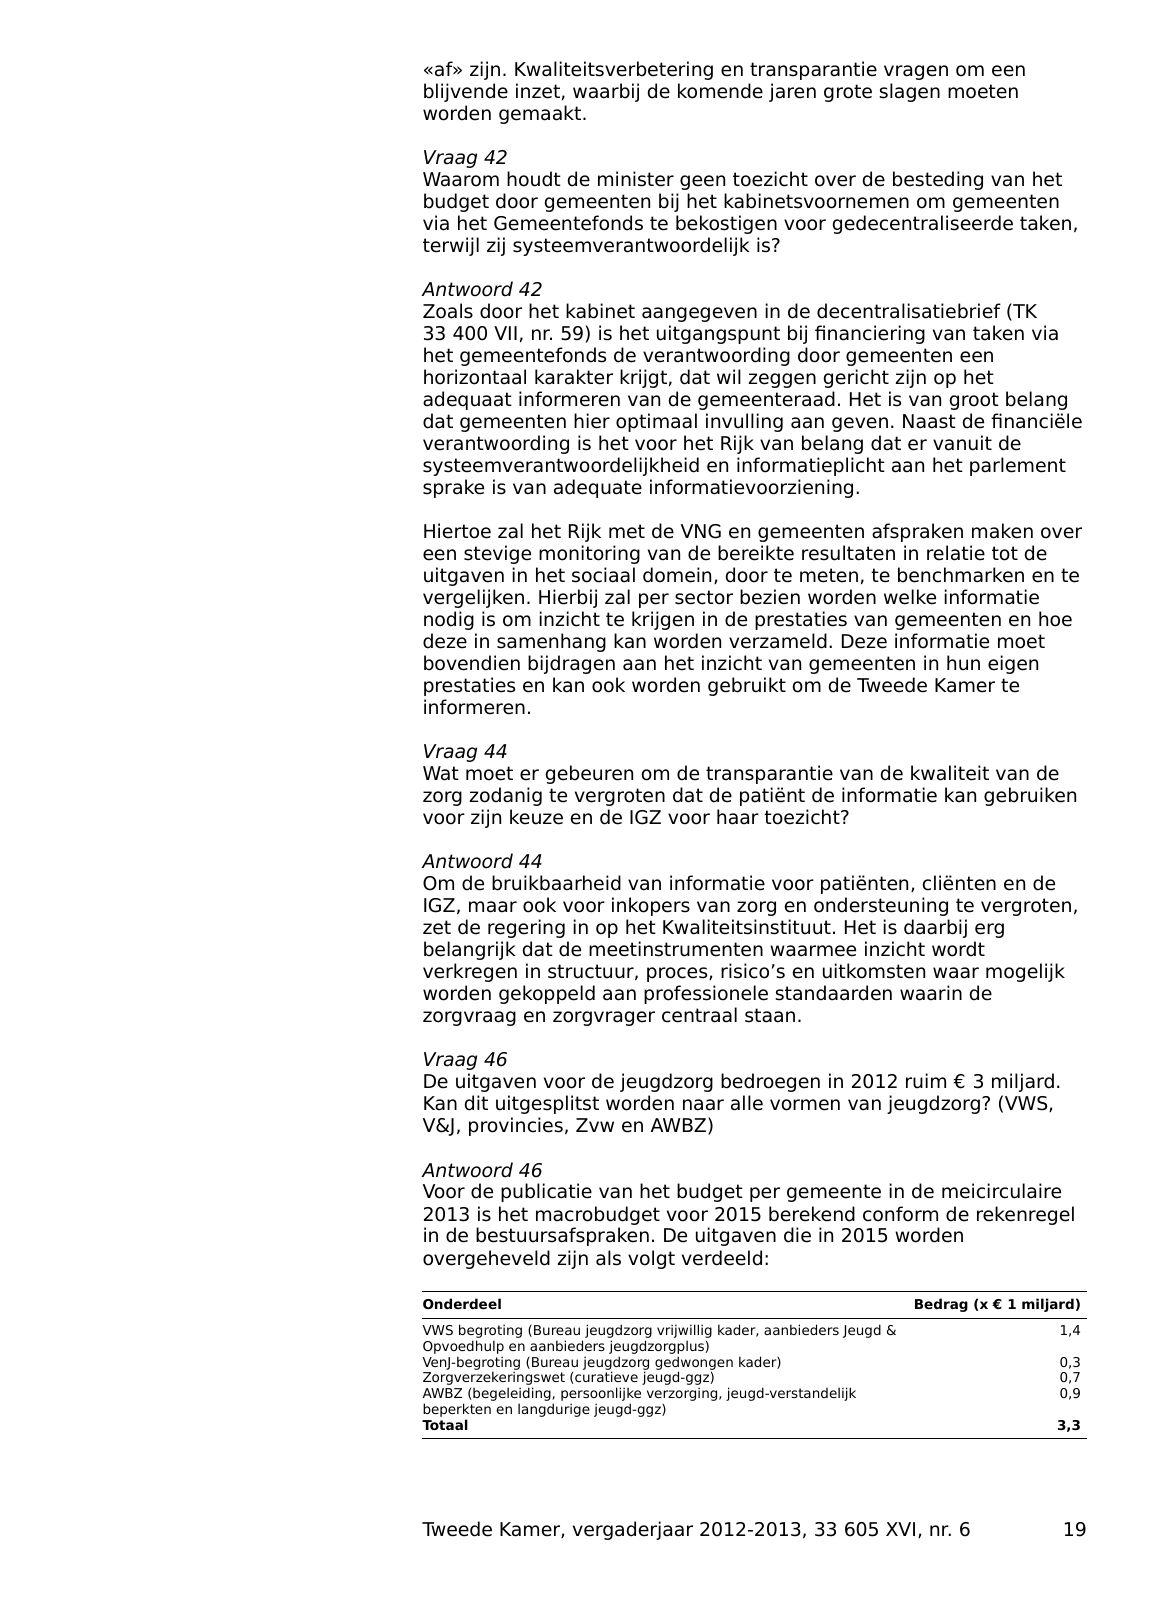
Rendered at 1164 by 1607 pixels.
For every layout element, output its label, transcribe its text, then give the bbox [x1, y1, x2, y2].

table_header Bedrag (x € 1 miljard) [899, 1292, 1087, 1317]
table_cell AWBZ (begeleiding, persoonlijke verzorging, jeugd-verstandelijk beperkten en langdurige jeugd-ggz) [422, 1386, 898, 1417]
table_cell VenJ-begroting (Bureau jeugdzorg gedwongen kader) [422, 1355, 898, 1370]
text Vraag 46 [422, 1049, 1087, 1071]
text Vraag 42 [422, 147, 1087, 169]
text De uitgaven voor de jeugdzorg bedroegen in 2012 ruim € 3 miljard. Kan dit uitgesplitst worden naar alle vormen van jeugdzorg? (VWS, V&J, provincies, Zvw en AWBZ) [422, 1071, 1087, 1137]
text Zoals door het kabinet aangegeven in de decentralisatiebrief (TK 33 400 VII, nr. 59) is het uitgangspunt bij financiering van taken via het gemeentefonds de verantwoording door gemeenten een horizontaal karakter krijgt, dat wil zeggen gericht zijn op het adequaat informeren van de gemeenteraad. Het is van groot belang dat gemeenten hier optimaal invulling aan geven. Naast de financiële verantwoording is het voor het Rijk van belang dat er vanuit de systeemverantwoordelijkheid en informatieplicht aan het parlement sprake is van adequate informatievoorziening. [422, 301, 1087, 499]
text Antwoord 46 [422, 1159, 1087, 1181]
text «af» zijn. Kwaliteitsverbetering en transparantie vragen om een blijvende inzet, waarbij de komende jaren grote slagen moeten worden gemaakt. [422, 59, 1087, 125]
table_cell 0,3 [899, 1355, 1087, 1370]
text Antwoord 42 [422, 279, 1087, 301]
text Vraag 44 [422, 741, 1087, 763]
table_cell 0,7 [899, 1370, 1087, 1386]
table_cell VWS begroting (Bureau jeugdzorg vrijwillig kader, aanbieders Jeugd & Opvoedhulp en aanbieders jeugdzorgplus) [422, 1319, 898, 1354]
table_cell Totaal [422, 1418, 898, 1438]
text Om de bruikbaarheid van informatie voor patiënten, cliënten en de IGZ, maar ook voor inkopers van zorg en ondersteuning te vergroten, zet de regering in op het Kwaliteitsinstituut. Het is daarbij erg belangrijk dat de meetinstrumenten waarmee inzicht wordt verkregen in structuur, proces, risico’s en uitkomsten waar mogelijk worden gekoppeld aan professionele standaarden waarin de zorgvraag en zorgvrager centraal staan. [422, 873, 1087, 1027]
text Waarom houdt de minister geen toezicht over de besteding van het budget door gemeenten bij het kabinetsvoornemen om gemeenten via het Gemeentefonds te bekostigen voor gedecentraliseerde taken, terwijl zij systeemverantwoordelijk is? [422, 169, 1087, 257]
table_cell 0,9 [899, 1386, 1087, 1417]
text Antwoord 44 [422, 851, 1087, 873]
table_header Onderdeel [422, 1292, 898, 1317]
text Wat moet er gebeuren om de transparantie van de kwaliteit van de zorg zodanig te vergroten dat de patiënt de informatie kan gebruiken voor zijn keuze en de IGZ voor haar toezicht? [422, 763, 1087, 829]
text Voor de publicatie van het budget per gemeente in de meicirculaire 2013 is het macrobudget voor 2015 berekend conform de rekenregel in de bestuursafspraken. De uitgaven die in 2015 worden overgeheveld zijn als volgt verdeeld: [422, 1181, 1087, 1269]
text Hiertoe zal het Rijk met de VNG en gemeenten afspraken maken over een stevige monitoring van de bereikte resultaten in relatie tot de uitgaven in het sociaal domein, door te meten, te benchmarken en te vergelijken. Hierbij zal per sector bezien worden welke informatie nodig is om inzicht te krijgen in de prestaties van gemeenten en hoe deze in samenhang kan worden verzameld. Deze informatie moet bovendien bijdragen aan het inzicht van gemeenten in hun eigen prestaties en kan ook worden gebruikt om de Tweede Kamer te informeren. [422, 521, 1087, 719]
table_cell Zorgverzekeringswet (curatieve jeugd-ggz) [422, 1370, 898, 1386]
table_cell 1,4 [899, 1319, 1087, 1354]
table_cell 3,3 [899, 1418, 1087, 1438]
